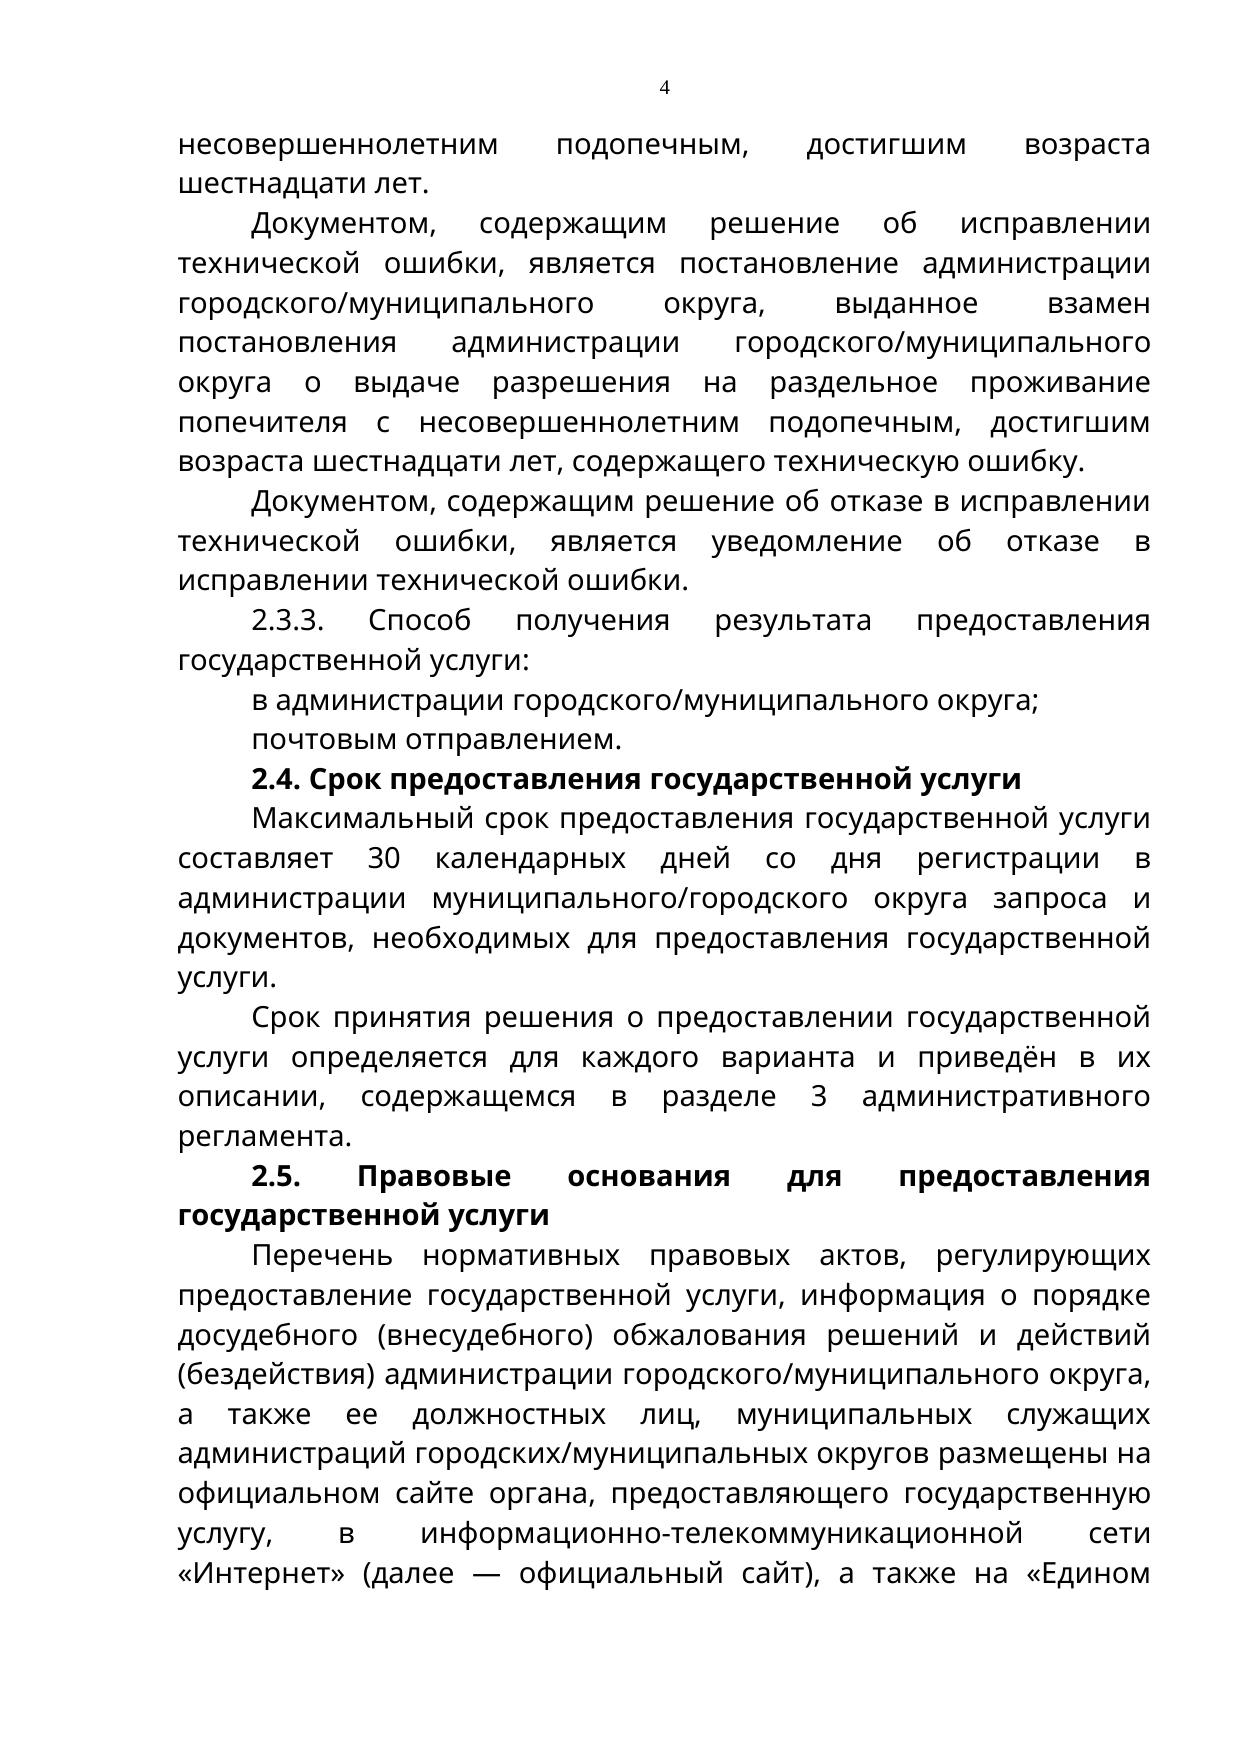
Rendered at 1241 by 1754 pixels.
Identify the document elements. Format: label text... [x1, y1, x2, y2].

text Документом, содержащим решение об исправлении технической ошибки, является постановление администрации городского/муниципального округа, выданное взамен постановления администрации городского/муниципального округа о выдаче разрешения на раздельное проживание попечителя с несовершеннолетним подопечным, достигшим возраста шестнадцати лет, содержащего техническую ошибку. [177, 202, 1152, 480]
text Перечень нормативных правовых актов, регулирующих предоставление государственной услуги, информация о порядке досудебного (внесудебного) обжалования решений и действий (бездействия) администрации городского/муниципального округа, а также ее должностных лиц, муниципальных служащих администраций городских/муниципальных округов размещены на официальном сайте органа, предоставляющего государственную услугу, в информационно-телекоммуникационной сети «Интернет» (далее — официальный сайт), а также на «Едином [177, 1234, 1152, 1592]
subtitle Максимальный срок предоставления государственной услуги составляет 30 календарных дней со дня регистрации в администрации муниципального/городского округа запроса и документов, необходимых для предоставления государственной услуги. [177, 798, 1152, 996]
text почтовым отправлением. [177, 718, 1152, 758]
text Документом, содержащим решение об отказе в исправлении технической ошибки, является уведомление об отказе в исправлении технической ошибки. [177, 480, 1152, 599]
subtitle 2.5. Правовые основания для предоставления государственной услуги [177, 1155, 1152, 1234]
subtitle 2.4. Срок предоставления государственной услуги [222, 758, 1152, 798]
text 2.3.3. Способ получения результата предоставления государственной услуги: [177, 599, 1152, 679]
subtitle Срок принятия решения о предоставлении государственной услуги определяется для каждого варианта и приведён в их описании, содержащемся в разделе 3 административного регламента. [177, 996, 1152, 1155]
text в администрации городского/муниципального округа; [177, 679, 1152, 718]
text несовершеннолетним подопечным, достигшим возраста шестнадцати лет. [177, 123, 1152, 202]
